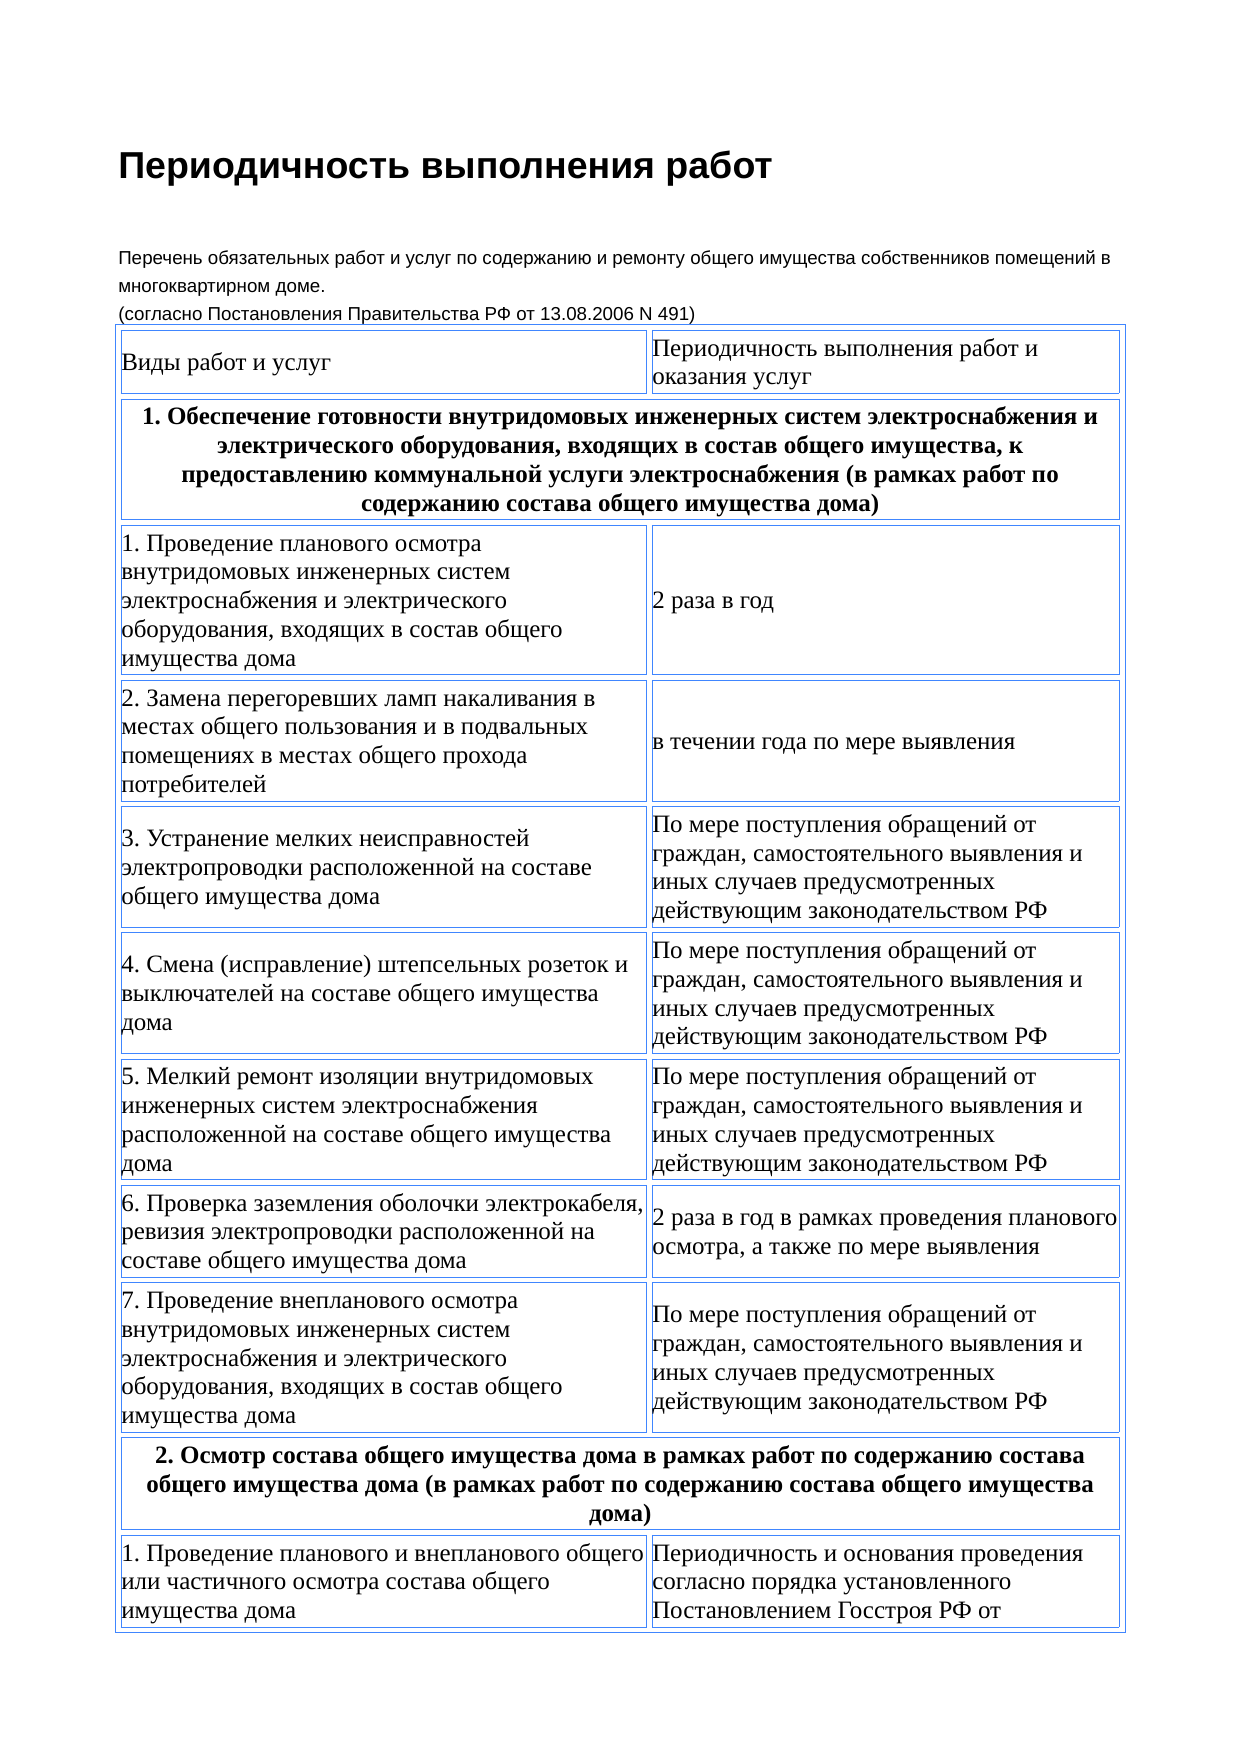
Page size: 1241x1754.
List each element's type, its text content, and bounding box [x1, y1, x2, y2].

table_header Виды работ и услуг [118, 325, 649, 393]
table_cell 2. Замена перегоревших ламп накаливания в местах общего пользования и в подвальных помещениях в местах общего прохода потребителей [118, 674, 649, 801]
table_cell 2 раза в год в рамках проведения планового осмотра, а также по мере выявления [649, 1179, 1122, 1277]
table_cell 1. Обеспечение готовности внутридомовых инженерных систем электроснабжения и электрического оборудования, входящих в состав общего имущества, к предоставлению коммунальной услуги электроснабжения (в рамках работ по содержанию состава общего имущества дома) [118, 393, 1122, 519]
text (согласно Постановления Правительства РФ от 13.08.2006 N 491) [118, 296, 1122, 324]
table_cell в течении года по мере выявления [649, 674, 1122, 801]
subtitle Периодичность выполнения работ [118, 143, 1122, 186]
table_cell 3. Устранение мелких неисправностей электропроводки расположенной на составе общего имущества дома [118, 801, 649, 927]
table_cell 2. Осмотр состава общего имущества дома в рамках работ по содержанию состава общего имущества дома (в рамках работ по содержанию состава общего имущества дома) [118, 1432, 1122, 1529]
table_cell По мере поступления обращений от граждан, самостоятельного выявления и иных случаев предусмотренных действующим законодательством РФ [649, 1277, 1122, 1432]
table_cell По мере поступления обращений от граждан, самостоятельного выявления и иных случаев предусмотренных действующим законодательством РФ [649, 1053, 1122, 1179]
table_header Периодичность выполнения работ и оказания услуг [649, 325, 1122, 393]
table_cell 1. Проведение планового и внепланового общего или частичного осмотра состава общего имущества дома [118, 1529, 649, 1627]
table_cell По мере поступления обращений от граждан, самостоятельного выявления и иных случаев предусмотренных действующим законодательством РФ [649, 927, 1122, 1053]
table_cell Периодичность и основания проведения согласно порядка установленного Постановлением Госстроя РФ от [649, 1529, 1122, 1627]
table_cell 2 раза в год [649, 519, 1122, 674]
table_cell 5. Мелкий ремонт изоляции внутридомовых инженерных систем электроснабжения расположенной на составе общего имущества дома [118, 1053, 649, 1179]
table_cell 4. Смена (исправление) штепсельных розеток и выключателей на составе общего имущества дома [118, 927, 649, 1053]
table_cell 7. Проведение внепланового осмотра внутридомовых инженерных систем электроснабжения и электрического оборудования, входящих в состав общего имущества дома [118, 1277, 649, 1432]
table_cell 6. Проверка заземления оболочки электрокабеля, ревизия электропроводки расположенной на составе общего имущества дома [118, 1179, 649, 1277]
table_cell 1. Проведение планового осмотра внутридомовых инженерных систем электроснабжения и электрического оборудования, входящих в состав общего имущества дома [118, 519, 649, 674]
text Перечень обязательных работ и услуг по содержанию и ремонту общего имущества собственников помещений в многоквартирном доме. [118, 240, 1122, 296]
table_cell По мере поступления обращений от граждан, самостоятельного выявления и иных случаев предусмотренных действующим законодательством РФ [649, 801, 1122, 927]
